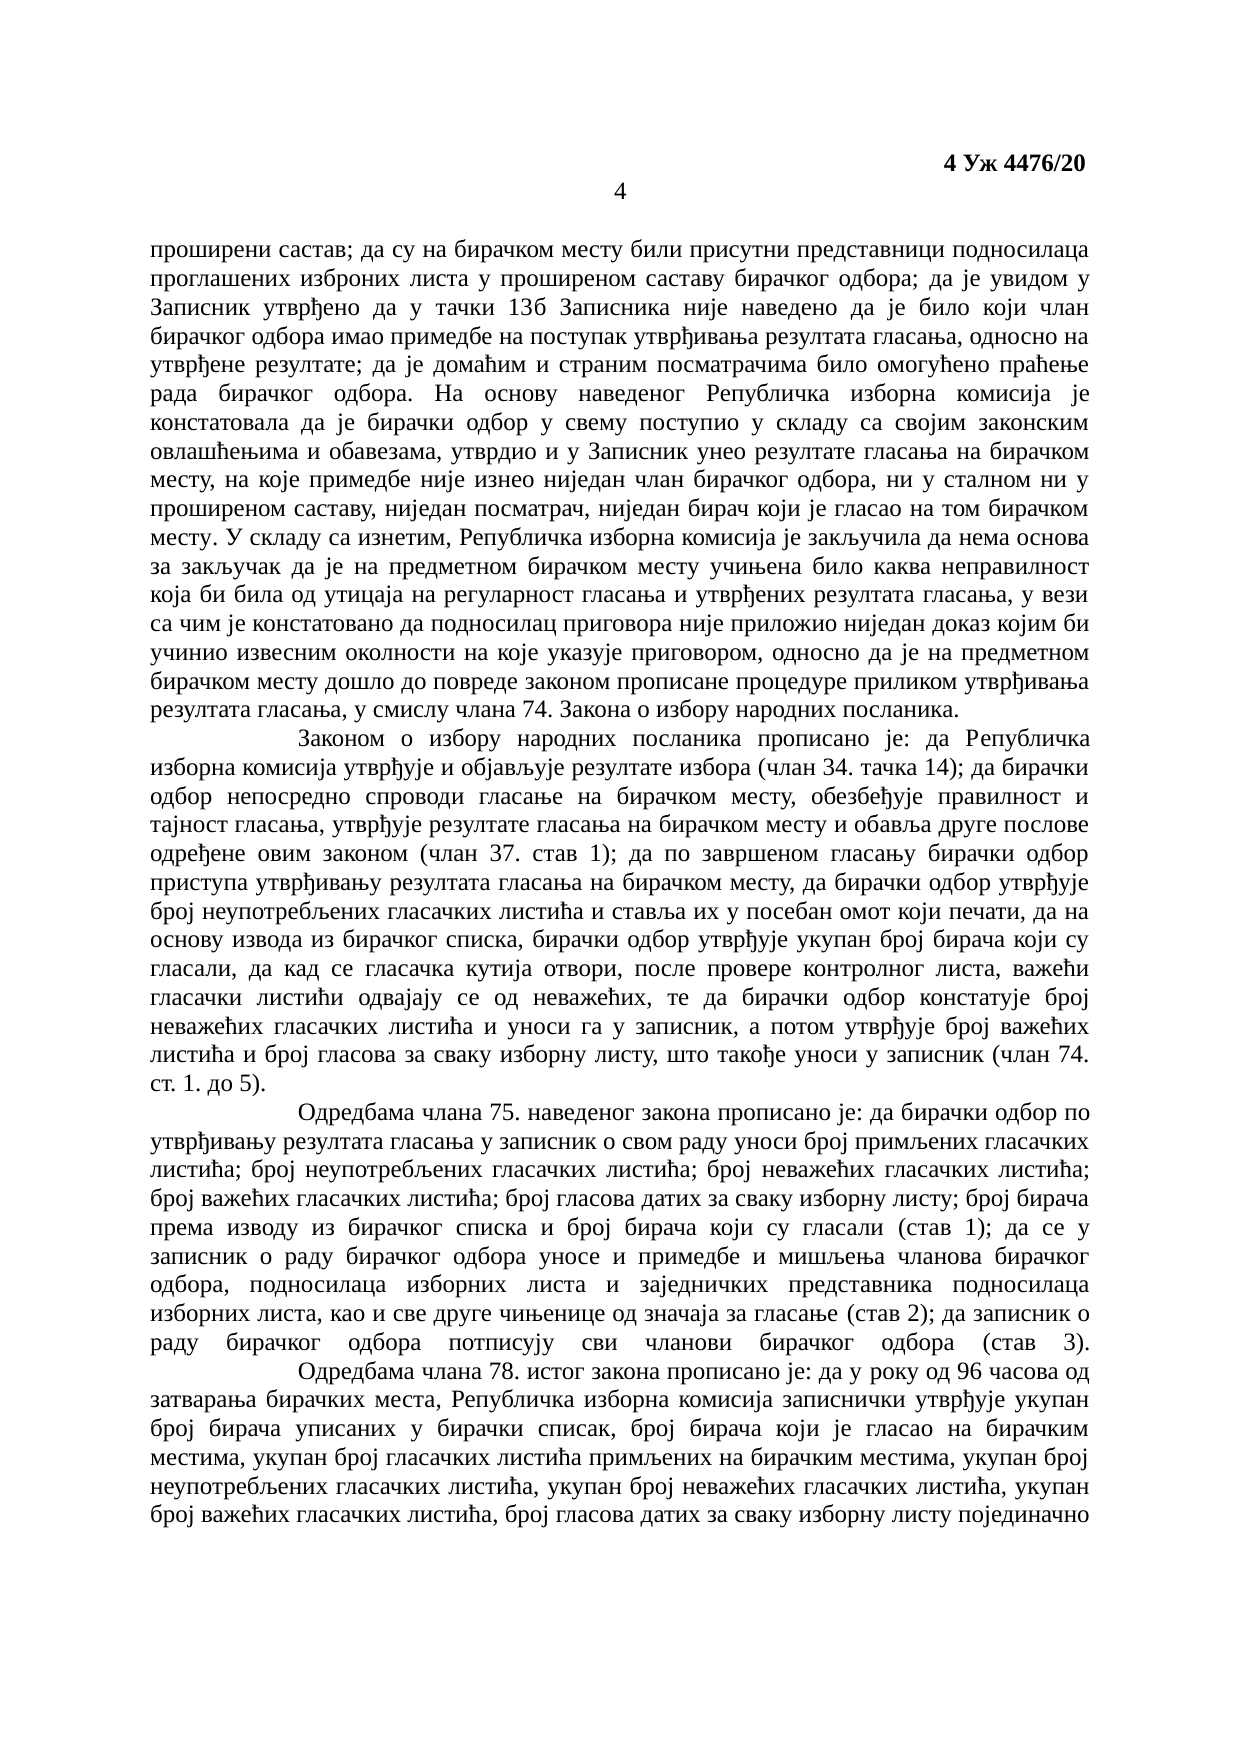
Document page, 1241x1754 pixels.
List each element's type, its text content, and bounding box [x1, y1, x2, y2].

text Одредбама члана 75. наведеног закона прописано је: да бирачки одбор по утврђивању резултата гласања у записник о свом раду уноси број примљених гласачких листића; број неупотребљених гласачких листића; број неважећих гласачких листића; број важећих гласачких листића; број гласова датих за сваку изборну листу; број бирача према изводу из бирачког списка и број бирача који су гласали (став 1); да се у записник о раду бирачког одбора уносе и примедбе и мишљења чланова бирачког одбора, подносилаца изборних листа и заједничких представника подносилаца изборних листа, као и све друге чињенице од значаја за гласање (став 2); да записник о раду бирачког одбора потписују сви чланови бирачког одбора (став 3). Одредбама члана 78. истог закона прописано је: да у року од 96 часова од затварања бирачких места, Републичка изборна комисија записнички утврђује укупан број бирача уписаних у бирачки списак, број бирача који је гласао на бирачким местима, укупан број гласачких листића примљених на бирачким местима, укупан број неупотребљених гласачких листића, укупан број неважећих гласачких листића, укупан број важећих гласачких листића, број гласова датих за сваку изборну листу појединачно [150, 1097, 1090, 1528]
text Законом о избору народних посланика прописано је: да Републичка изборна комисија утврђује и објављује резултате избора (члан 34. тачка 14); да бирачки одбор непосредно спроводи гласање на бирачком месту, обезбеђује правилност и тајност гласања, утврђује резултате гласања на бирачком месту и обавља друге послове одређене овим законом (члан 37. став 1); да по завршеном гласању бирачки одбор приступа утврђивању резултата гласања на бирачком месту, да бирачки одбор утврђује број неупотребљених гласачких листића и ставља их у посебан омот који печати, да на основу извода из бирачког списка, бирачки одбор утврђује укупан број бирача који су гласали, да кад се гласачка кутија отвори, после провере контролног листа, важећи гласачки листићи одвајају се од неважећих, те да бирачки одбор констатује број неважећих гласачких листића и уноси га у записник, а потом утврђује број важећих листића и број гласова за сваку изборну листу, што такође уноси у записник (члан 74. ст. 1. до 5). [150, 723, 1090, 1097]
text проширени састав; да су на бирачком месту били присутни представници подносилаца проглашених изброних листа у проширеном саставу бирачког одбора; да је увидом у Записник утврђено да у тачки 13б Записника није наведено да је било који члан бирачког одбора имао примедбе на поступак утврђивања резултата гласања, односно на утврђене резултате; да је домаћим и страним посматрачима било омогућено праћење рада бирачког одбора. На основу наведеног Републичка изборна комисија је констатовала да је бирачки одбор у свему поступио у складу са својим законским овлашћењима и обавезама, утврдио и у Записник унео резултате гласања на бирачком месту, на које примедбе није изнео ниједан члан бирачког одбора, ни у сталном ни у проширеном саставу, ниједан посматрач, ниједан бирач који је гласао на том бирачком месту. У складу са изнетим, Републичка изборна комисија је закључила да нема основа за закључак да је на предметном бирачком месту учињена било каква неправилност која би била од утицаја на регуларност гласања и утврђених резултата гласања, у вези са чим је констатовано да подносилац приговора није приложио ниједан доказ којим би учинио извесним околности на које указује приговором, односно да је на предметном бирачком месту дошло до повреде законом прописане процедуре приликом утврђивања резултата гласања, у смислу члана 74. Закона о избору народних посланика. [150, 234, 1090, 723]
